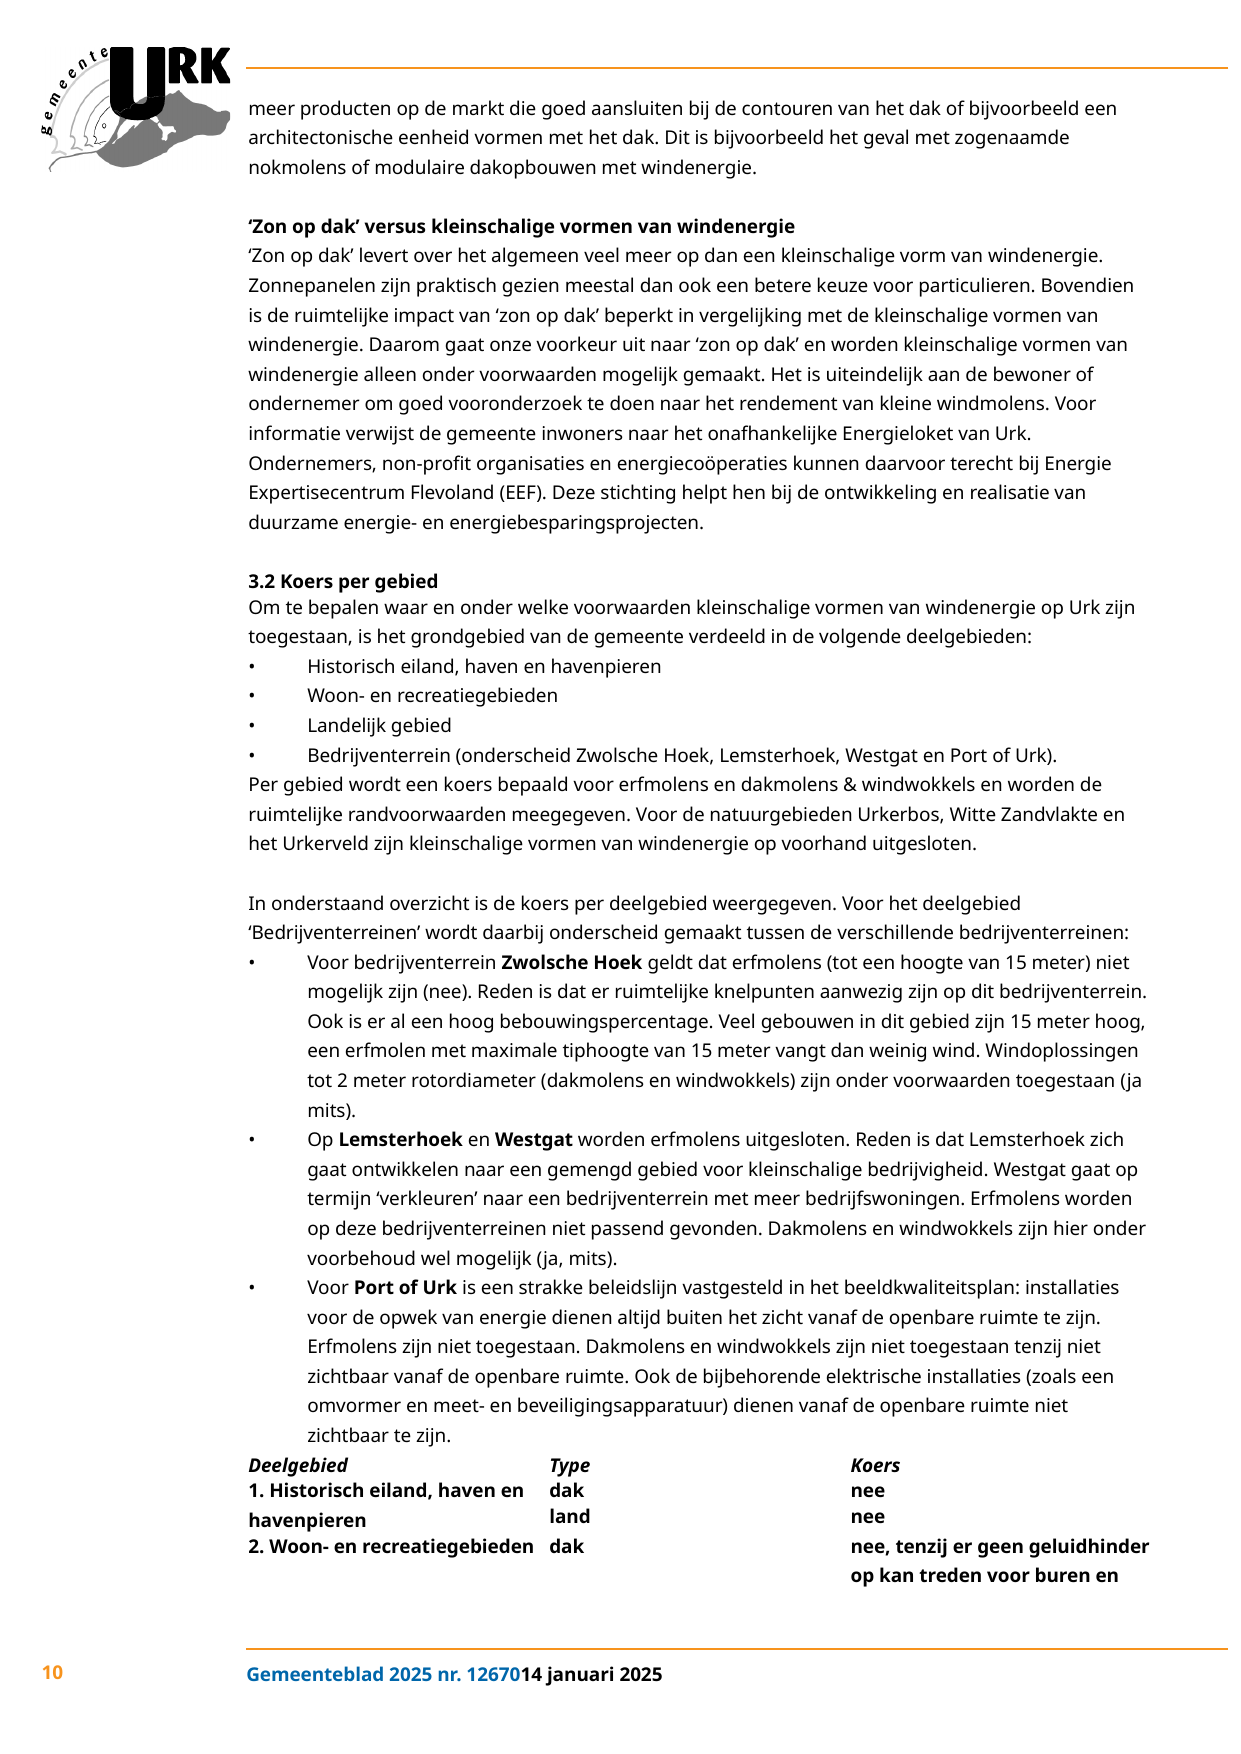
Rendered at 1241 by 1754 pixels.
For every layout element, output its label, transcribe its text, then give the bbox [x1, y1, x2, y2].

table_header Koers [850, 1452, 1152, 1478]
text In onderstaand overzicht is de koers per deelgebied weergegeven. Voor het deelgebied ‘Bedrijventerreinen’ wordt daarbij onderscheid gemaakt tussen de verschillende bedrijventerreinen: [248, 890, 1152, 945]
picture [41, 47, 231, 172]
text ‘Zon op dak’ levert over het algemeen veel meer op dan een kleinschalige vorm van windenergie. Zonnepanelen zijn praktisch gezien meestal dan ook een betere keuze voor particulieren. Bovendien is de ruimtelijke impact van ‘zon op dak’ beperkt in vergelijking met de kleinschalige vormen van windenergie. Daarom gaat onze voorkeur uit naar ‘zon op dak’ en worden kleinschalige vormen van windenergie alleen onder voorwaarden mogelijk gemaakt. Het is uiteindelijk aan de bewoner of ondernemer om goed vooronderzoek te doen naar het rendement van kleine windmolens. Voor informatie verwijst de gemeente inwoners naar het onafhankelijke Energieloket van Urk. Ondernemers, non-profit organisaties en energiecoöperaties kunnen daarvoor terecht bij Energie Expertisecentrum Flevoland (EEF). Deze stichting helpt hen bij de ontwikkeling en realisatie van duurzame energie- en energiebesparingsprojecten. [248, 243, 1152, 535]
text meer producten op de markt die goed aansluiten bij de contouren van het dak of bijvoorbeeld een architectonische eenheid vormen met het dak. Dit is bijvoorbeeld het geval met zogenaamde nokmolens of modulaire dakopbouwen met windenergie. [248, 95, 1152, 180]
table_cell nee, tenzij er geen geluidhinder op kan treden voor buren en [850, 1533, 1152, 1588]
list Voor bedrijventerrein Zwolsche Hoek geldt dat erfmolens (tot een hoogte van 15 meter) niet mogelijk zijn (nee). Reden is dat er ruimtelijke knelpunten aanwezig zijn op dit bedrijventerrein. Ook is er al een hoog bebouwingspercentage. Veel gebouwen in dit gebied zijn 15 meter hoog, een erfmolen met maximale tiphoogte van 15 meter vangt dan weinig wind. Windoplossingen tot 2 meter rotordiameter (dakmolens en windwokkels) zijn onder voorwaarden toegestaan (ja mits). [248, 949, 1152, 1122]
list Landelijk gebied [248, 712, 1152, 738]
list Woon- en recreatiegebieden [248, 683, 1152, 708]
list Op Lemsterhoek en Westgat worden erfmolens uitgesloten. Reden is dat Lemsterhoek zich gaat ontwikkelen naar een gemengd gebied voor kleinschalige bedrijvigheid. Westgat gaat op termijn ‘verkleuren’ naar een bedrijventerrein met meer bedrijfswoningen. Erfmolens worden op deze bedrijventerreinen niet passend gevonden. Dakmolens en windwokkels zijn hier onder voorbehoud wel mogelijk (ja, mits). [248, 1126, 1152, 1270]
list Voor Port of Urk is een strakke beleidslijn vastgesteld in het beeldkwaliteitsplan: installaties voor de opwek van energie dienen altijd buiten het zicht vanaf de openbare ruimte te zijn. Erfmolens zijn niet toegestaan. Dakmolens en windwokkels zijn niet toegestaan tenzij niet zichtbaar vanaf de openbare ruimte. Ook de bijbehorende elektrische installaties (zoals een omvormer en meet- en beveiligingsapparatuur) dienen vanaf de openbare ruimte niet zichtbaar te zijn. [248, 1274, 1152, 1448]
table_header Deelgebied [248, 1452, 549, 1478]
list Historisch eiland, haven en havenpieren [248, 653, 1152, 679]
table_cell nee [850, 1503, 1152, 1533]
table_cell 1. Historisch eiland, haven en havenpieren [248, 1478, 549, 1533]
text ‘Zon op dak’ versus kleinschalige vormen van windenergie [248, 213, 1152, 239]
text Per gebied wordt een koers bepaald voor erfmolens en dakmolens & windwokkels en worden de ruimtelijke randvoorwaarden meegegeven. Voor de natuurgebieden Urkerbos, Witte Zandvlakte en het Urkerveld zijn kleinschalige vormen van windenergie op voorhand uitgesloten. [248, 771, 1152, 856]
list Bedrijventerrein (onderscheid Zwolsche Hoek, Lemsterhoek, Westgat en Port of Urk). [248, 742, 1152, 767]
table_cell dak [549, 1478, 850, 1503]
table_header Type [549, 1452, 850, 1478]
table_cell dak [549, 1533, 850, 1588]
text Om te bepalen waar en onder welke voorwaarden kleinschalige vormen van windenergie op Urk zijn toegestaan, is het grondgebied van de gemeente verdeeld in de volgende deelgebieden: [248, 594, 1152, 649]
table_cell nee [850, 1478, 1152, 1503]
table_cell land [549, 1503, 850, 1533]
text 3.2 Koers per gebied [248, 568, 1152, 594]
table_cell 2. Woon- en recreatiegebieden [248, 1533, 549, 1588]
